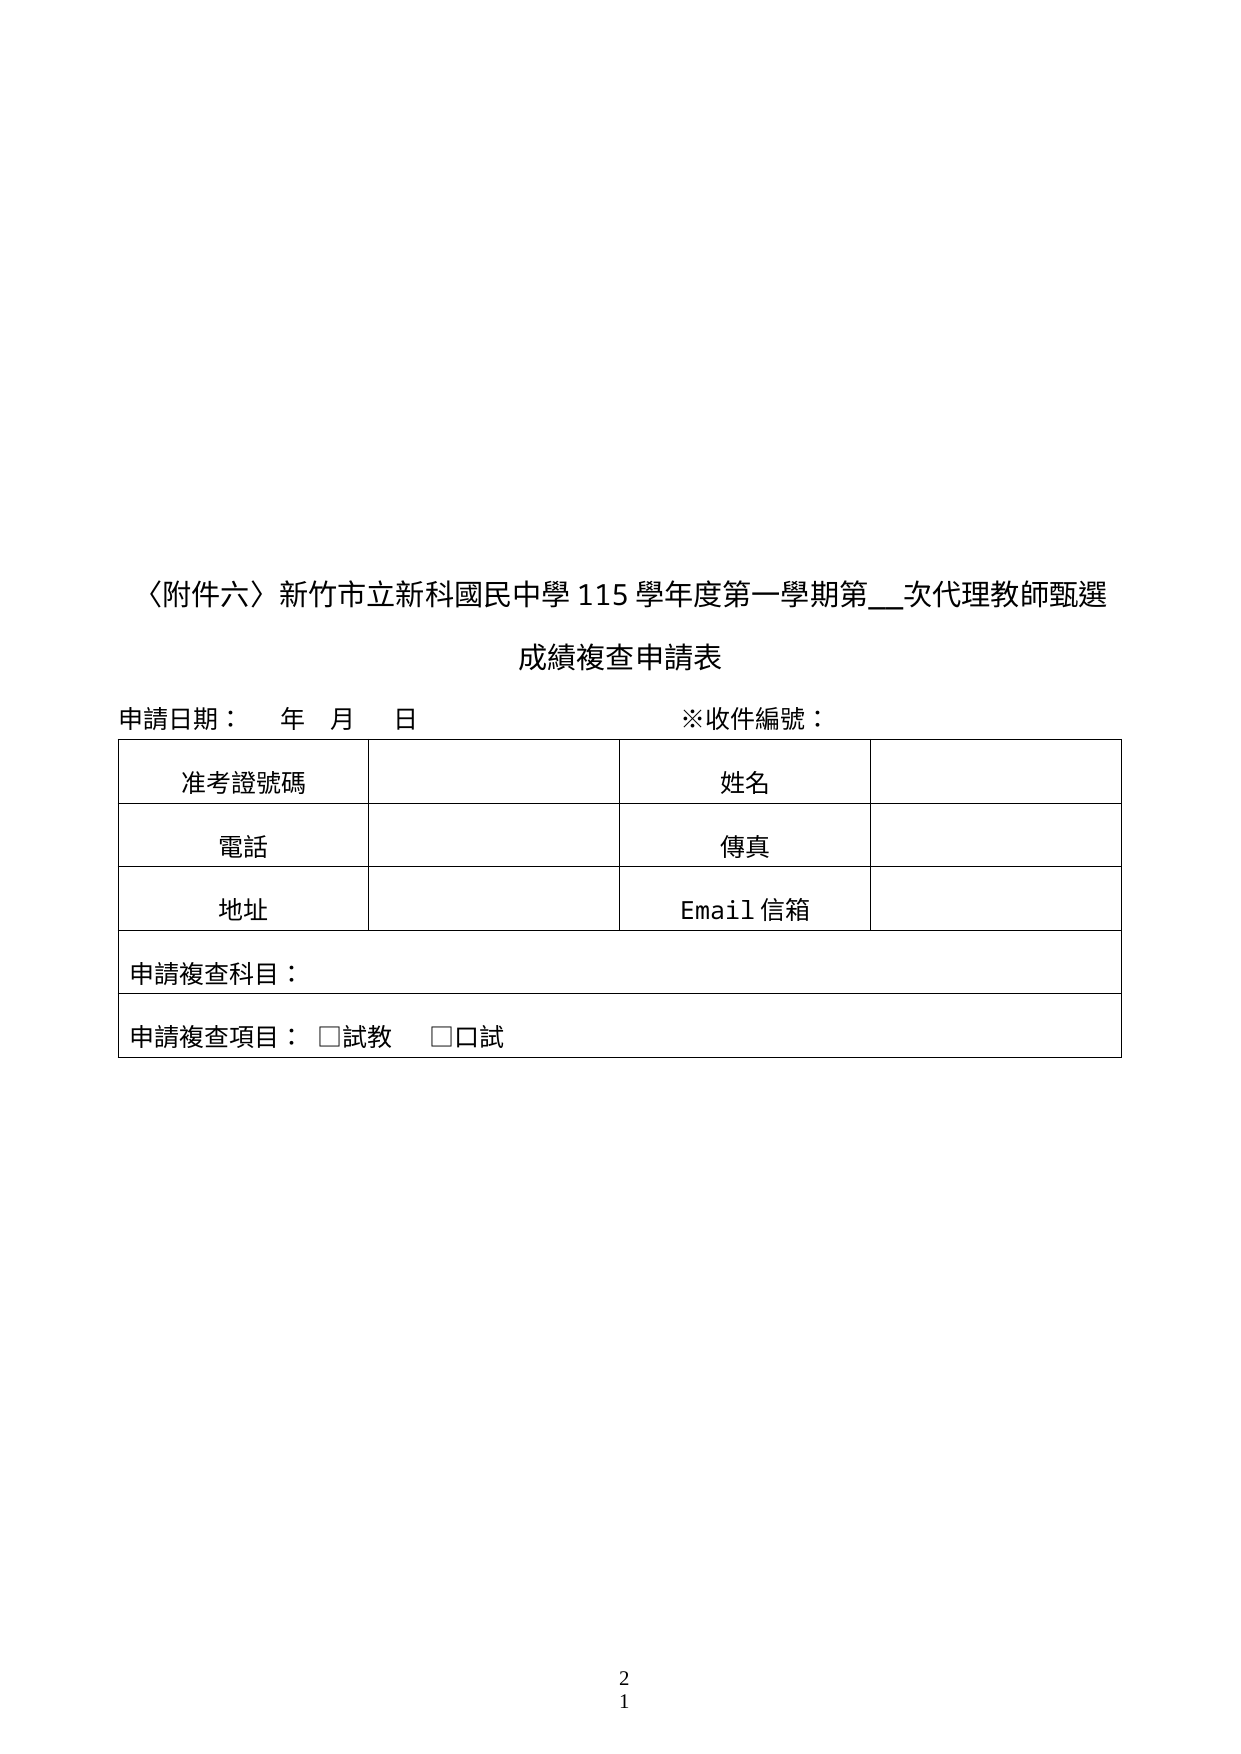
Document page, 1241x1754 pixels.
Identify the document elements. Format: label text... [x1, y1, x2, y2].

text 申請日期： 年 月 日 ※收件編號： [118, 676, 1122, 739]
table_cell 傳真 [620, 804, 870, 866]
table_header 姓名 [620, 740, 870, 802]
table_cell [369, 804, 619, 866]
table_cell 申請複查科目： [119, 931, 1121, 993]
table_cell Email信箱 [620, 867, 870, 929]
text 成績複查申請表 [118, 614, 1122, 676]
table_header [369, 740, 619, 802]
table_cell 申請複查項目： □試教 □口試 [119, 994, 1121, 1057]
table_cell 電話 [119, 804, 368, 866]
table_cell [871, 804, 1121, 866]
text 〈附件六〉新竹市立新科國民中學115學年度第一學期第__次代理教師甄選 [118, 551, 1122, 614]
table_header 准考證號碼 [119, 740, 368, 802]
table_cell [871, 867, 1121, 929]
table_cell [369, 867, 619, 929]
table_header [871, 740, 1121, 802]
table_cell 地址 [119, 867, 368, 929]
